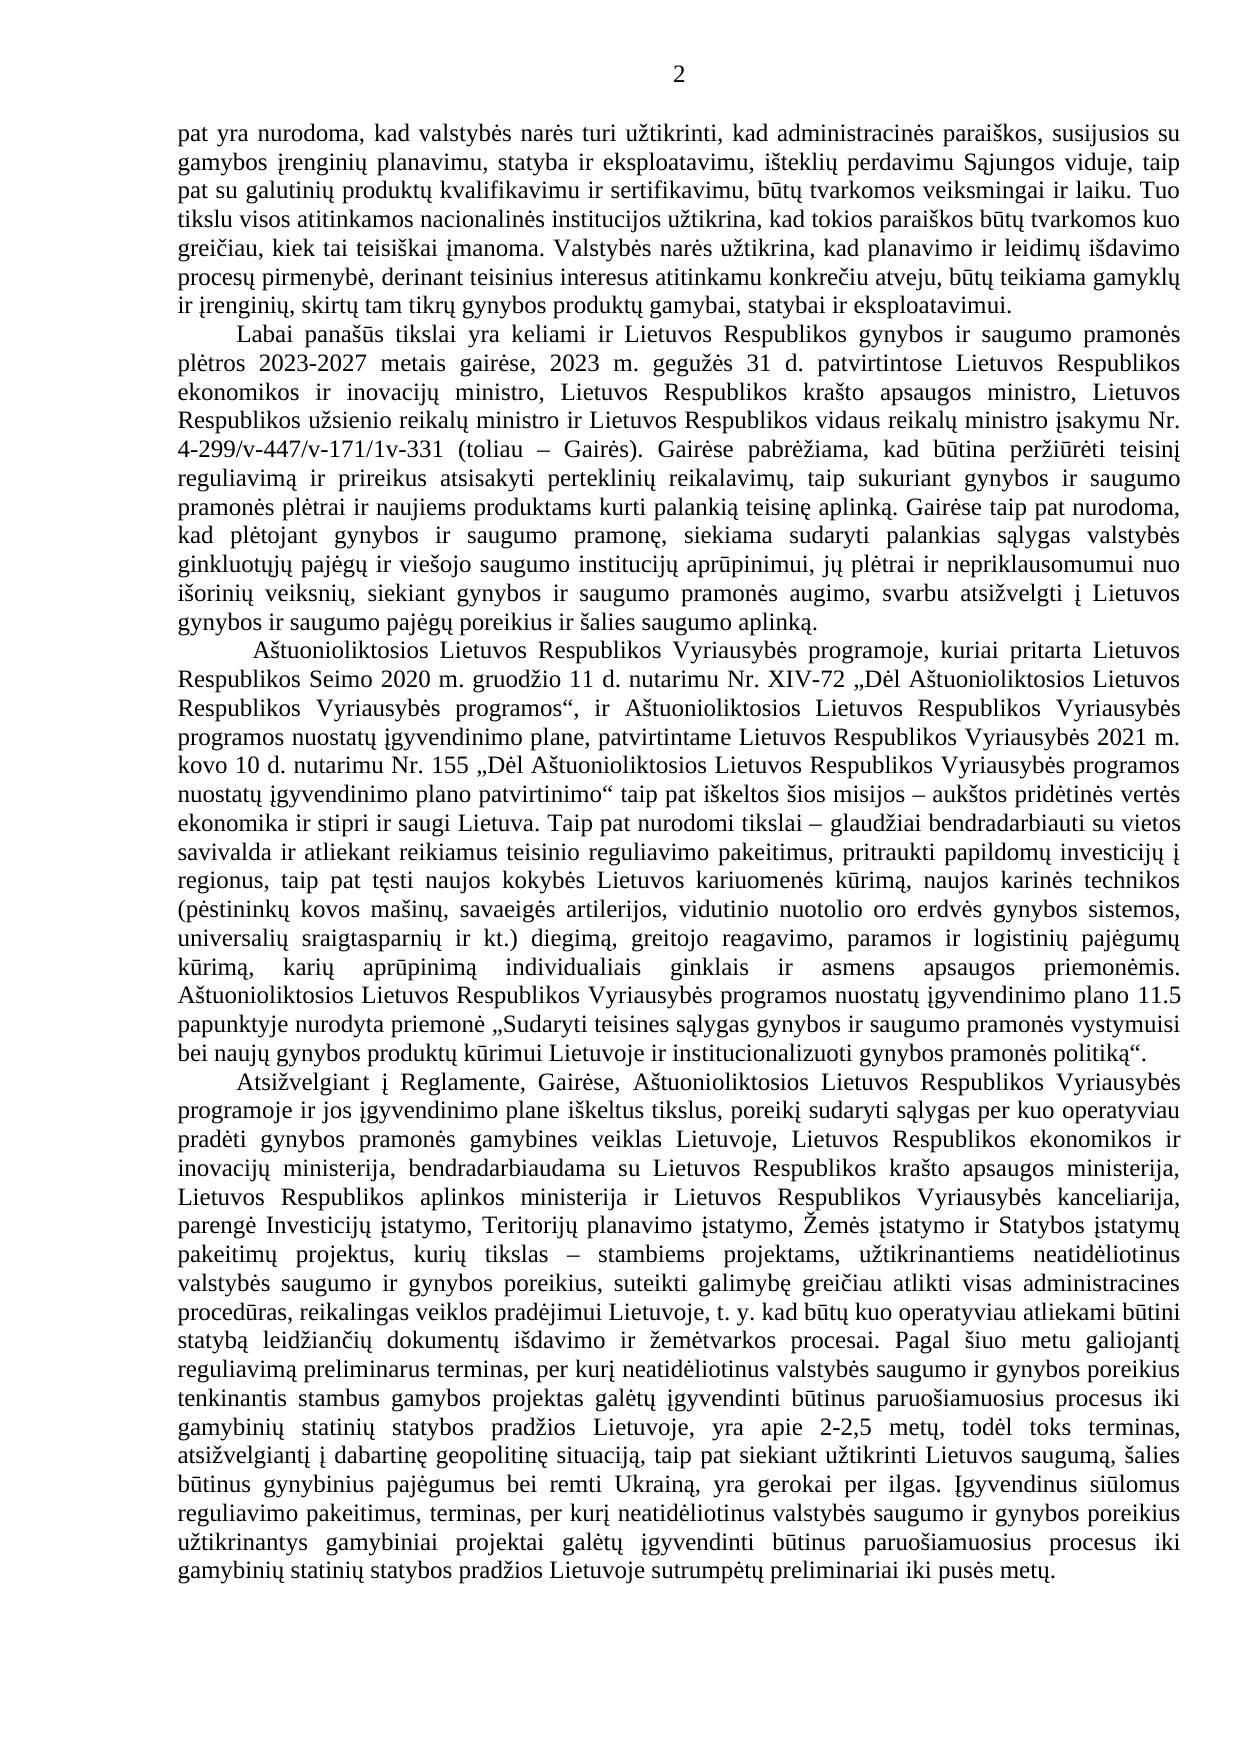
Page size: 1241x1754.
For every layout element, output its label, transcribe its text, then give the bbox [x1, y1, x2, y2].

text Labai panašūs tikslai yra keliami ir Lietuvos Respublikos gynybos ir saugumo pramonės plėtros 2023-2027 metais gairėse, 2023 m. gegužės 31 d. patvirtintose Lietuvos Respublikos ekonomikos ir inovacijų ministro, Lietuvos Respublikos krašto apsaugos ministro, Lietuvos Respublikos užsienio reikalų ministro ir Lietuvos Respublikos vidaus reikalų ministro įsakymu Nr. 4-299/v-447/v-171/1v-331 (toliau – Gairės). Gairėse pabrėžiama, kad būtina peržiūrėti teisinį reguliavimą ir prireikus atsisakyti perteklinių reikalavimų, taip sukuriant gynybos ir saugumo pramonės plėtrai ir naujiems produktams kurti palankią teisinę aplinką. Gairėse taip pat nurodoma, kad plėtojant gynybos ir saugumo pramonę, siekiama sudaryti palankias sąlygas valstybės ginkluotųjų pajėgų ir viešojo saugumo institucijų aprūpinimui, jų plėtrai ir nepriklausomumui nuo išorinių veiksnių, siekiant gynybos ir saugumo pramonės augimo, svarbu atsižvelgti į Lietuvos gynybos ir saugumo pajėgų poreikius ir šalies saugumo aplinką. [177, 319, 1181, 636]
text pat yra nurodoma, kad valstybės narės turi užtikrinti, kad administracinės paraiškos, susijusios su gamybos įrenginių planavimu, statyba ir eksploatavimu, išteklių perdavimu Sąjungos viduje, taip pat su galutinių produktų kvalifikavimu ir sertifikavimu, būtų tvarkomos veiksmingai ir laiku. Tuo tikslu visos atitinkamos nacionalinės institucijos užtikrina, kad tokios paraiškos būtų tvarkomos kuo greičiau, kiek tai teisiškai įmanoma. Valstybės narės užtikrina, kad planavimo ir leidimų išdavimo procesų pirmenybė, derinant teisinius interesus atitinkamu konkrečiu atveju, būtų teikiama gamyklų ir įrenginių, skirtų tam tikrų gynybos produktų gamybai, statybai ir eksploatavimui. [177, 118, 1181, 319]
text Aštuonioliktosios Lietuvos Respublikos Vyriausybės programoje, kuriai pritarta Lietuvos Respublikos Seimo 2020 m. gruodžio 11 d. nutarimu Nr. XIV-72 „Dėl Aštuonioliktosios Lietuvos Respublikos Vyriausybės programos“, ir Aštuonioliktosios Lietuvos Respublikos Vyriausybės programos nuostatų įgyvendinimo plane, patvirtintame Lietuvos Respublikos Vyriausybės 2021 m. kovo 10 d. nutarimu Nr. 155 „Dėl Aštuonioliktosios Lietuvos Respublikos Vyriausybės programos nuostatų įgyvendinimo plano patvirtinimo“ taip pat iškeltos šios misijos – aukštos pridėtinės vertės ekonomika ir stipri ir saugi Lietuva. Taip pat nurodomi tikslai – glaudžiai bendradarbiauti su vietos savivalda ir atliekant reikiamus teisinio reguliavimo pakeitimus, pritraukti papildomų investicijų į regionus, taip pat tęsti naujos kokybės Lietuvos kariuomenės kūrimą, naujos karinės technikos (pėstininkų kovos mašinų, savaeigės artilerijos, vidutinio nuotolio oro erdvės gynybos sistemos, universalių sraigtasparnių ir kt.) diegimą, greitojo reagavimo, paramos ir logistinių pajėgumų kūrimą, karių aprūpinimą individualiais ginklais ir asmens apsaugos priemonėmis. Aštuonioliktosios Lietuvos Respublikos Vyriausybės programos nuostatų įgyvendinimo plano 11.5 papunktyje nurodyta priemonė „Sudaryti teisines sąlygas gynybos ir saugumo pramonės vystymuisi bei naujų gynybos produktų kūrimui Lietuvoje ir institucionalizuoti gynybos pramonės politiką“. [177, 636, 1181, 1067]
text Atsižvelgiant į Reglamente, Gairėse, Aštuonioliktosios Lietuvos Respublikos Vyriausybės programoje ir jos įgyvendinimo plane iškeltus tikslus, poreikį sudaryti sąlygas per kuo operatyviau pradėti gynybos pramonės gamybines veiklas Lietuvoje, Lietuvos Respublikos ekonomikos ir inovacijų ministerija, bendradarbiaudama su Lietuvos Respublikos krašto apsaugos ministerija, Lietuvos Respublikos aplinkos ministerija ir Lietuvos Respublikos Vyriausybės kanceliarija, parengė Investicijų įstatymo, Teritorijų planavimo įstatymo, Žemės įstatymo ir Statybos įstatymų pakeitimų projektus, kurių tikslas – stambiems projektams, užtikrinantiems neatidėliotinus valstybės saugumo ir gynybos poreikius, suteikti galimybę greičiau atlikti visas administracines procedūras, reikalingas veiklos pradėjimui Lietuvoje, t. y. kad būtų kuo operatyviau atliekami būtini statybą leidžiančių dokumentų išdavimo ir žemėtvarkos procesai. Pagal šiuo metu galiojantį reguliavimą preliminarus terminas, per kurį neatidėliotinus valstybės saugumo ir gynybos poreikius tenkinantis stambus gamybos projektas galėtų įgyvendinti būtinus paruošiamuosius procesus iki gamybinių statinių statybos pradžios Lietuvoje, yra apie 2-2,5 metų, todėl toks terminas, atsižvelgiantį į dabartinę geopolitinę situaciją, taip pat siekiant užtikrinti Lietuvos saugumą, šalies būtinus gynybinius pajėgumus bei remti Ukrainą, yra gerokai per ilgas. Įgyvendinus siūlomus reguliavimo pakeitimus, terminas, per kurį neatidėliotinus valstybės saugumo ir gynybos poreikius užtikrinantys gamybiniai projektai galėtų įgyvendinti būtinus paruošiamuosius procesus iki gamybinių statinių statybos pradžios Lietuvoje sutrumpėtų preliminariai iki pusės metų. [177, 1067, 1181, 1584]
